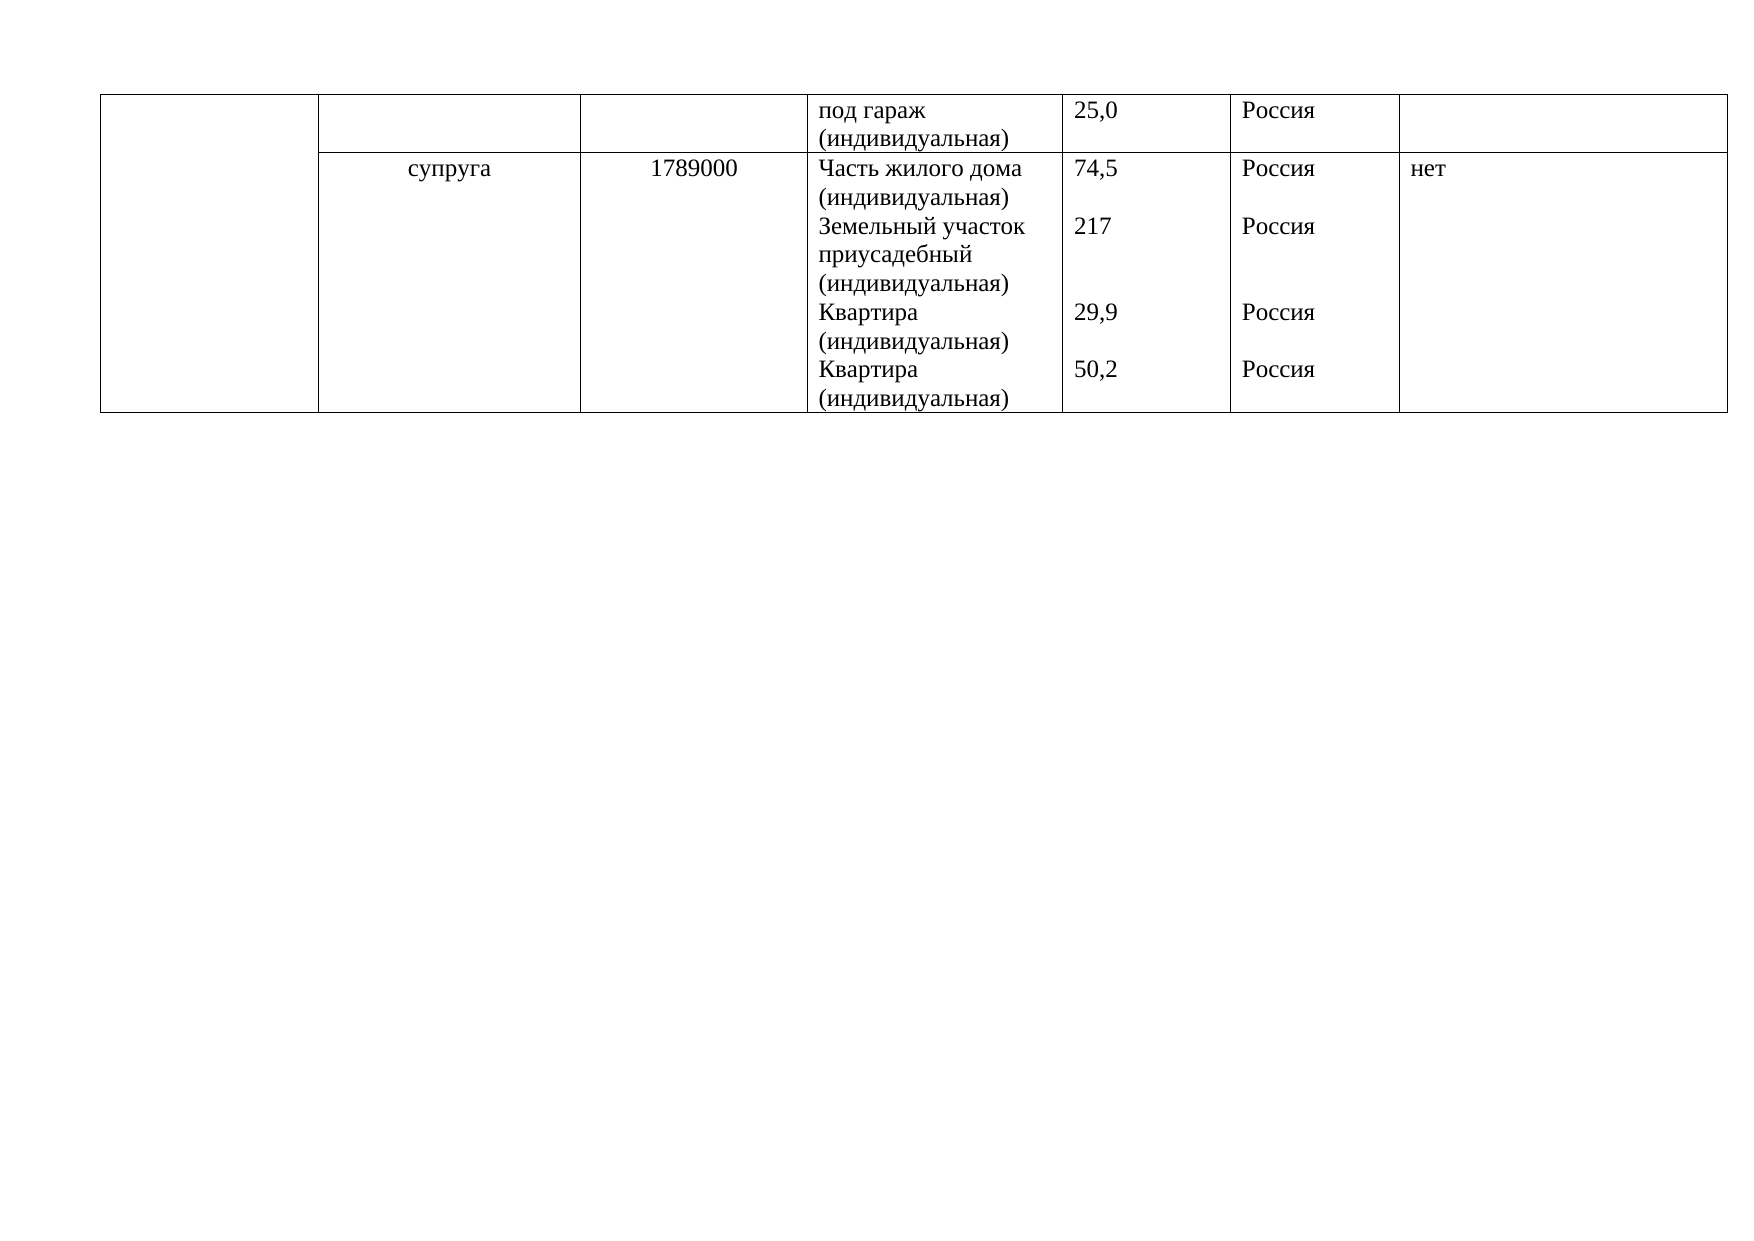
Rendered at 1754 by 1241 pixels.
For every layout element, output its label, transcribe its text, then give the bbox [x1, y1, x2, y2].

table_cell Россия [1231, 95, 1399, 152]
table_cell 25,0 [1063, 95, 1230, 152]
table_cell супруга [319, 153, 580, 412]
table_cell 1789000 [581, 153, 807, 412]
table_cell [581, 95, 807, 152]
table_cell [319, 95, 580, 152]
table_cell Россия Россия Россия Россия [1231, 153, 1399, 412]
table_cell под гараж (индивидуальная) [808, 95, 1062, 152]
table_cell [101, 95, 318, 412]
table_cell нет [1400, 153, 1727, 412]
table_cell Часть жилого дома (индивидуальная) Земельный участок приусадебный (индивидуальная) Квартира (индивидуальная) Квартира (индивидуальная) [808, 153, 1062, 412]
table_cell [1400, 95, 1727, 152]
table_cell 74,5 217 29,9 50,2 [1063, 153, 1230, 412]
